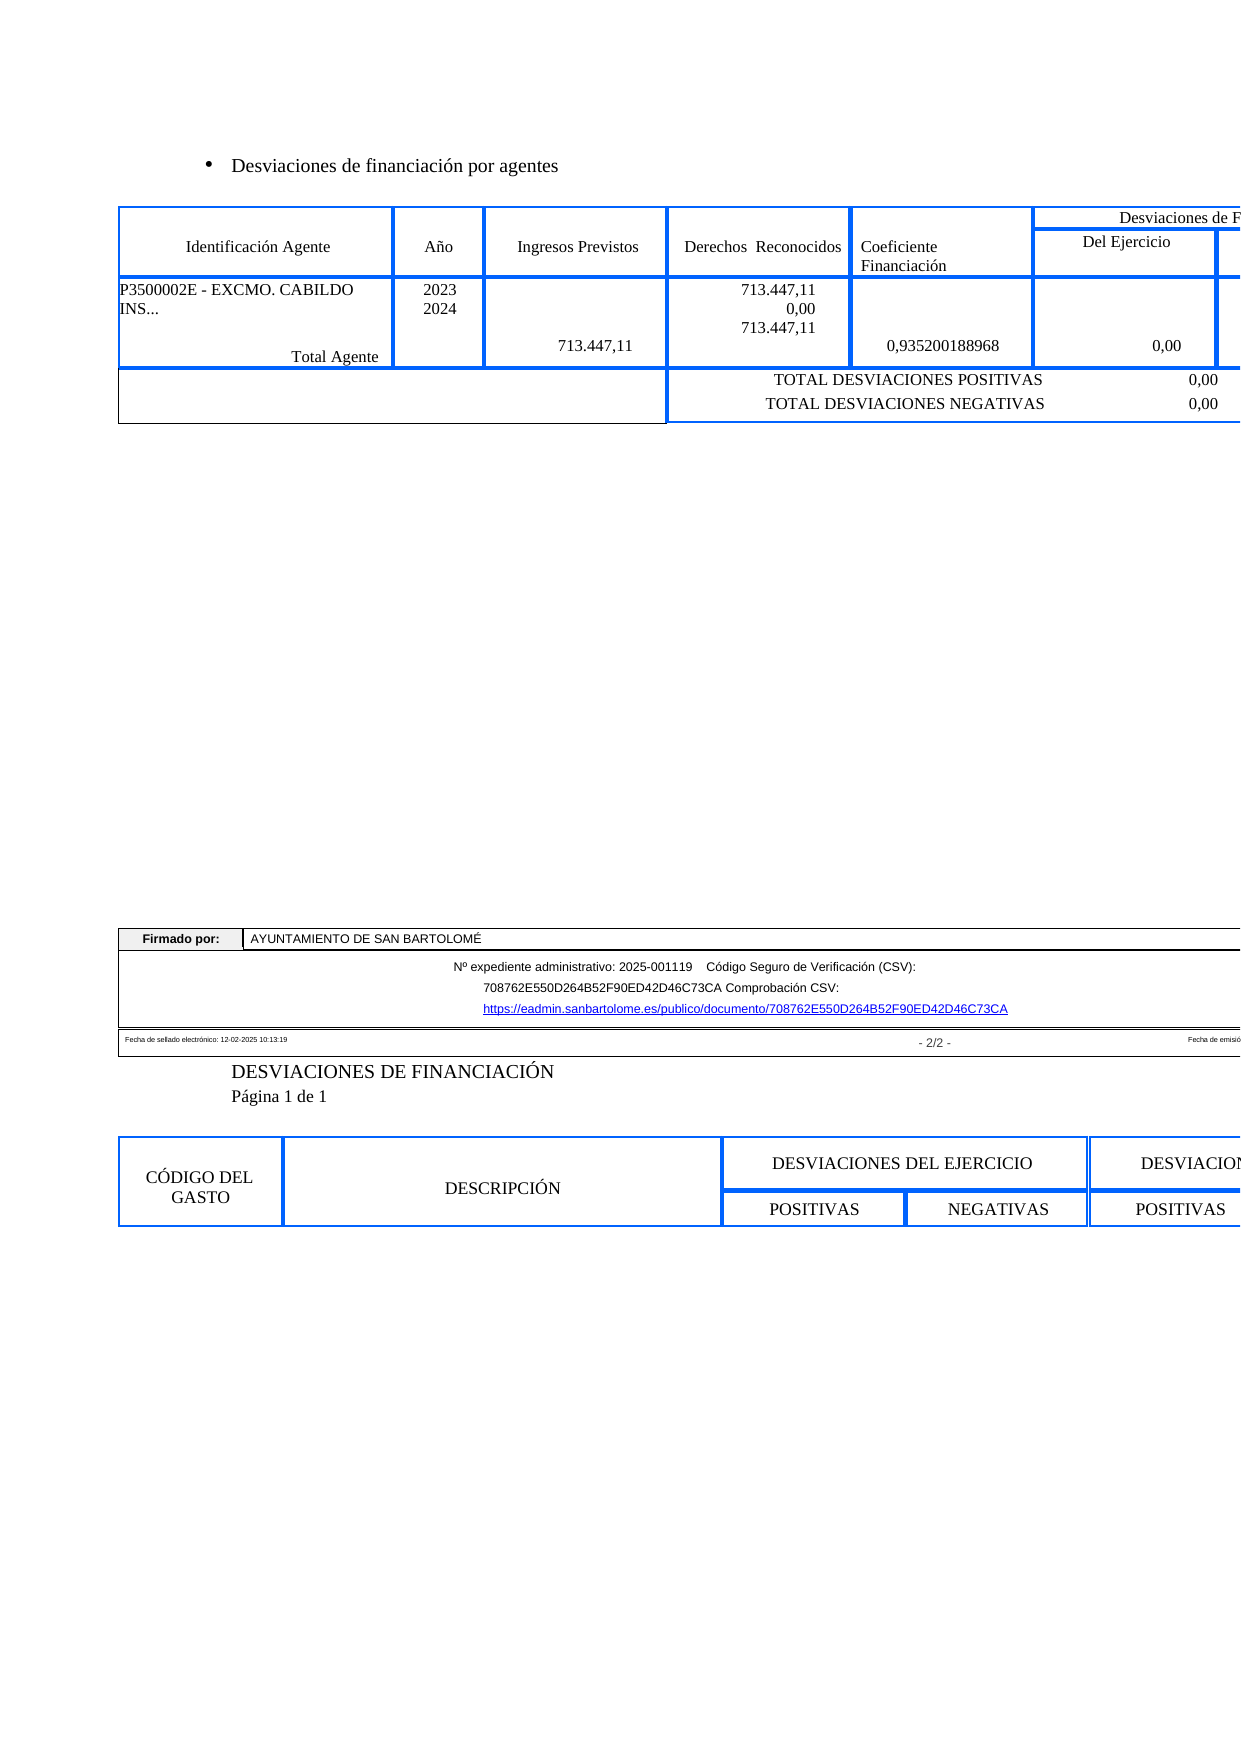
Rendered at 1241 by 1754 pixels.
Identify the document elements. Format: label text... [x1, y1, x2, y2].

table_cell Nº expediente administrativo: 2025-001119 Código Seguro de Verificación (CSV): 708762E550D264B52F90ED42D46C73CA Comprobación CSV: https://eadmin.sanbartolome.es/publico/documento/708762E550D264B52F90ED42D46C73CA [119, 951, 1240, 1027]
table_cell 0,935200188968 [853, 279, 1031, 366]
table_cell Del Ejercicio [1035, 231, 1214, 275]
text DESVIACIONES DE FINANCIACIÓN [231, 1060, 1122, 1082]
table_cell 713.447,11 [1219, 279, 1240, 366]
list Desviaciones de financiación por agentes [205, 154, 1122, 178]
table_header DESVIACIONES DEL EJERCICIO [724, 1138, 1086, 1188]
table_cell 2023 2024 [395, 279, 482, 366]
table_cell P3500002E - EXCMO. CABILDO INS... Total Agente [120, 279, 391, 366]
table_cell [119, 370, 665, 423]
table_cell 713.447,11 0,00 713.447,11 [669, 279, 848, 366]
text Página 1 de 1 [231, 1086, 1122, 1106]
table_cell NEGATIVAS [908, 1193, 1086, 1225]
table_header Ingresos Previstos [486, 208, 665, 275]
table_header Coeficiente Financiación [853, 208, 1031, 275]
table_header Firmado por: [119, 929, 242, 947]
table_header Derechos Reconocidos [669, 208, 848, 275]
table_header AYUNTAMIENTO DE SAN BARTOLOMÉ [244, 929, 1240, 949]
table_header DESVIACIONES ACUMULADAS [1091, 1138, 1240, 1188]
table_header DESCRIPCIÓN [285, 1138, 720, 1225]
table_cell Fecha de sellado electrónico: 12-02-2025 10:13:19 - 2/2 - Fecha de emisión de esta copia: 12-02-2025 10:13:20 [119, 1030, 1240, 1056]
table_header Identificación Agente [120, 208, 391, 275]
table_cell TOTAL DESVIACIONES POSITIVAS 0,00 713.447,11 TOTAL DESVIACIONES NEGATIVAS 0,00 0,00 [669, 370, 1240, 421]
table_cell Acumuladas [1219, 231, 1240, 275]
table_cell 0,00 [1035, 279, 1214, 366]
table_header Desviaciones de Financiación [1035, 208, 1240, 227]
table_header Año [395, 208, 482, 275]
table_cell POSITIVAS [724, 1193, 903, 1225]
table_cell 713.447,11 [486, 279, 665, 366]
table_cell POSITIVAS [1091, 1193, 1240, 1225]
table_header CÓDIGO DEL GASTO [120, 1138, 281, 1225]
